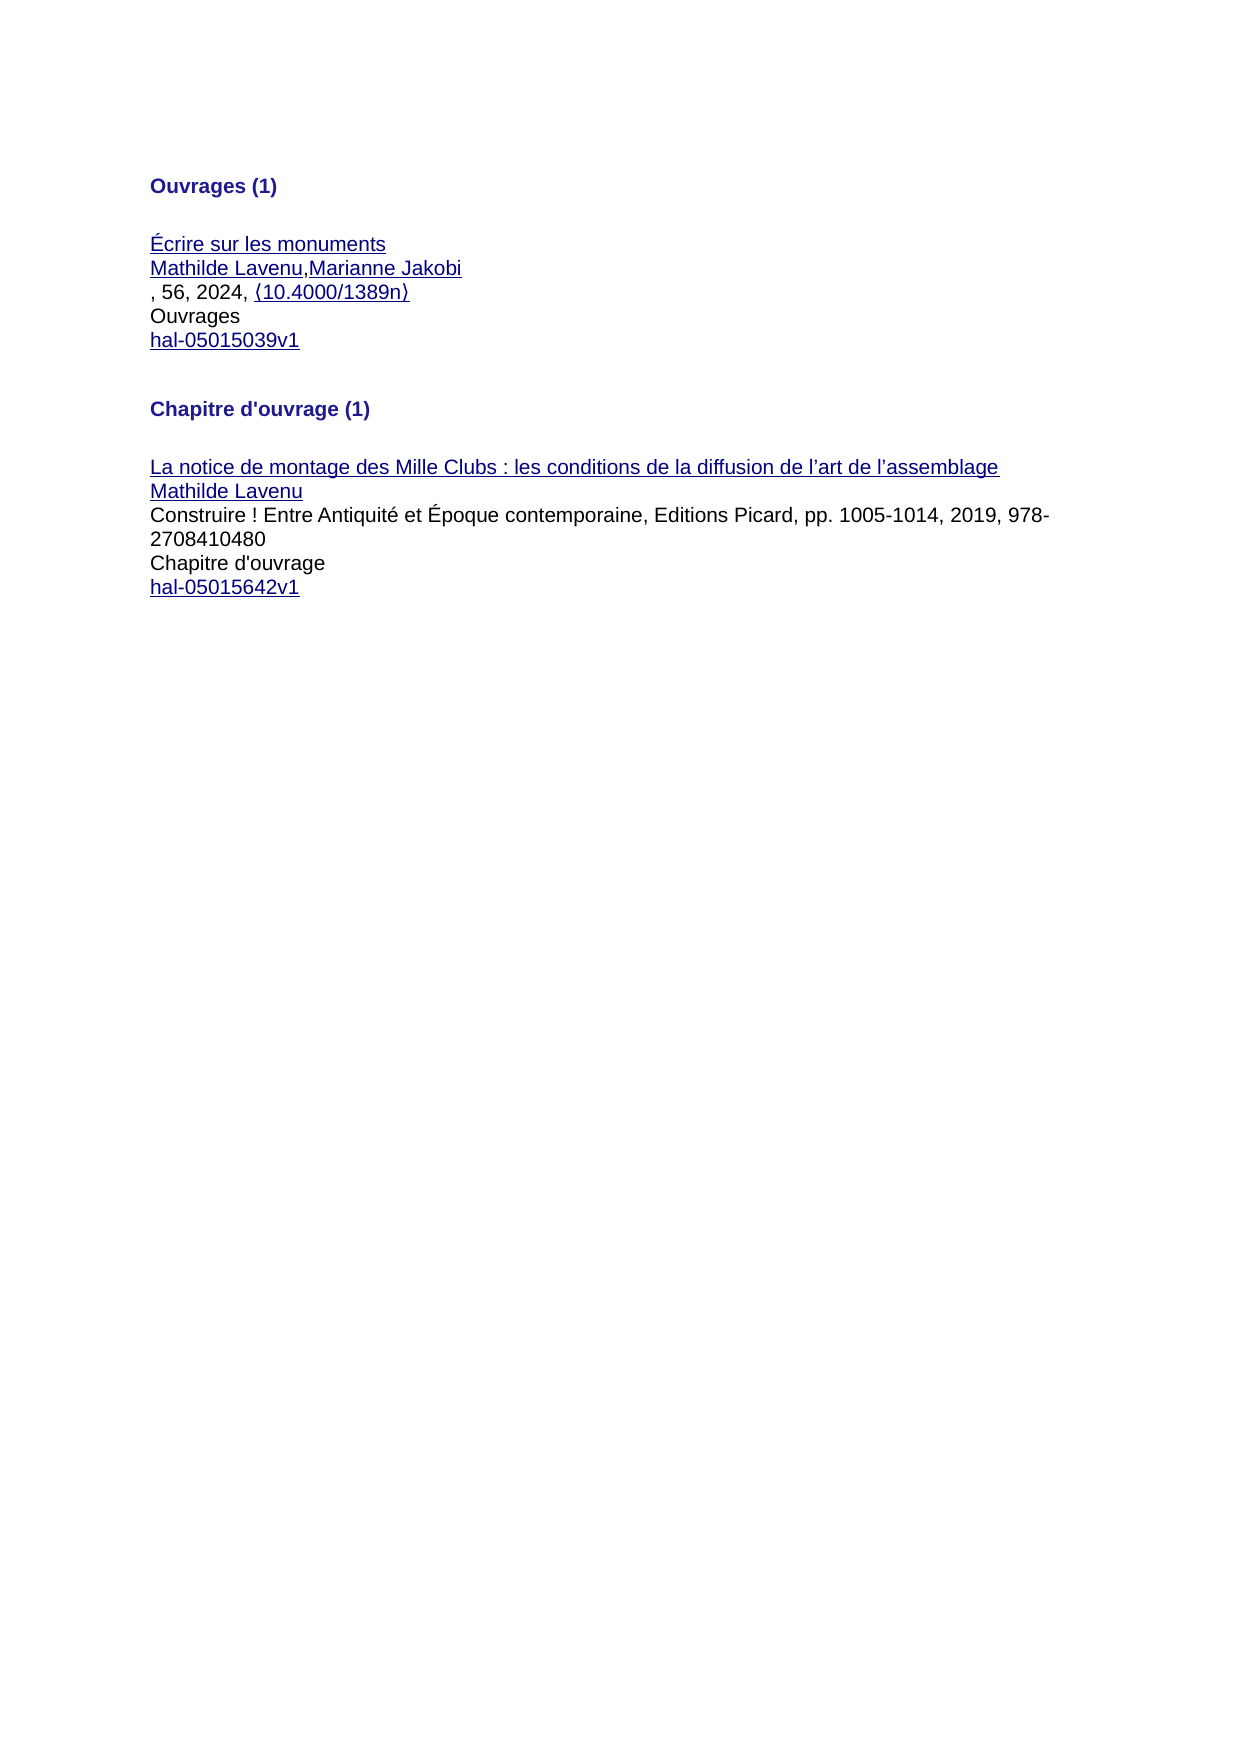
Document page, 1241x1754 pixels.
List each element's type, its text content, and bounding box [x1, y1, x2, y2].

subtitle Chapitre d'ouvrage (1) [150, 397, 1090, 421]
table_header La notice de montage des Mille Clubs : les conditions de la diffusion de l’art de l’assemblage Mathilde Lavenu Construire ! Entre Antiquité et Époque contemporaine, Editions Picard, pp. 1005-1014, 2019, 978-2708410480 Chapitre d'ouvrage hal-05015642v1 [150, 455, 1090, 599]
table_header Écrire sur les monuments Mathilde Lavenu,Marianne Jakobi , 56, 2024, ⟨10.4000/1389n⟩ Ouvrages hal-05015039v1 [150, 232, 1090, 352]
subtitle Ouvrages (1) [150, 174, 1090, 198]
